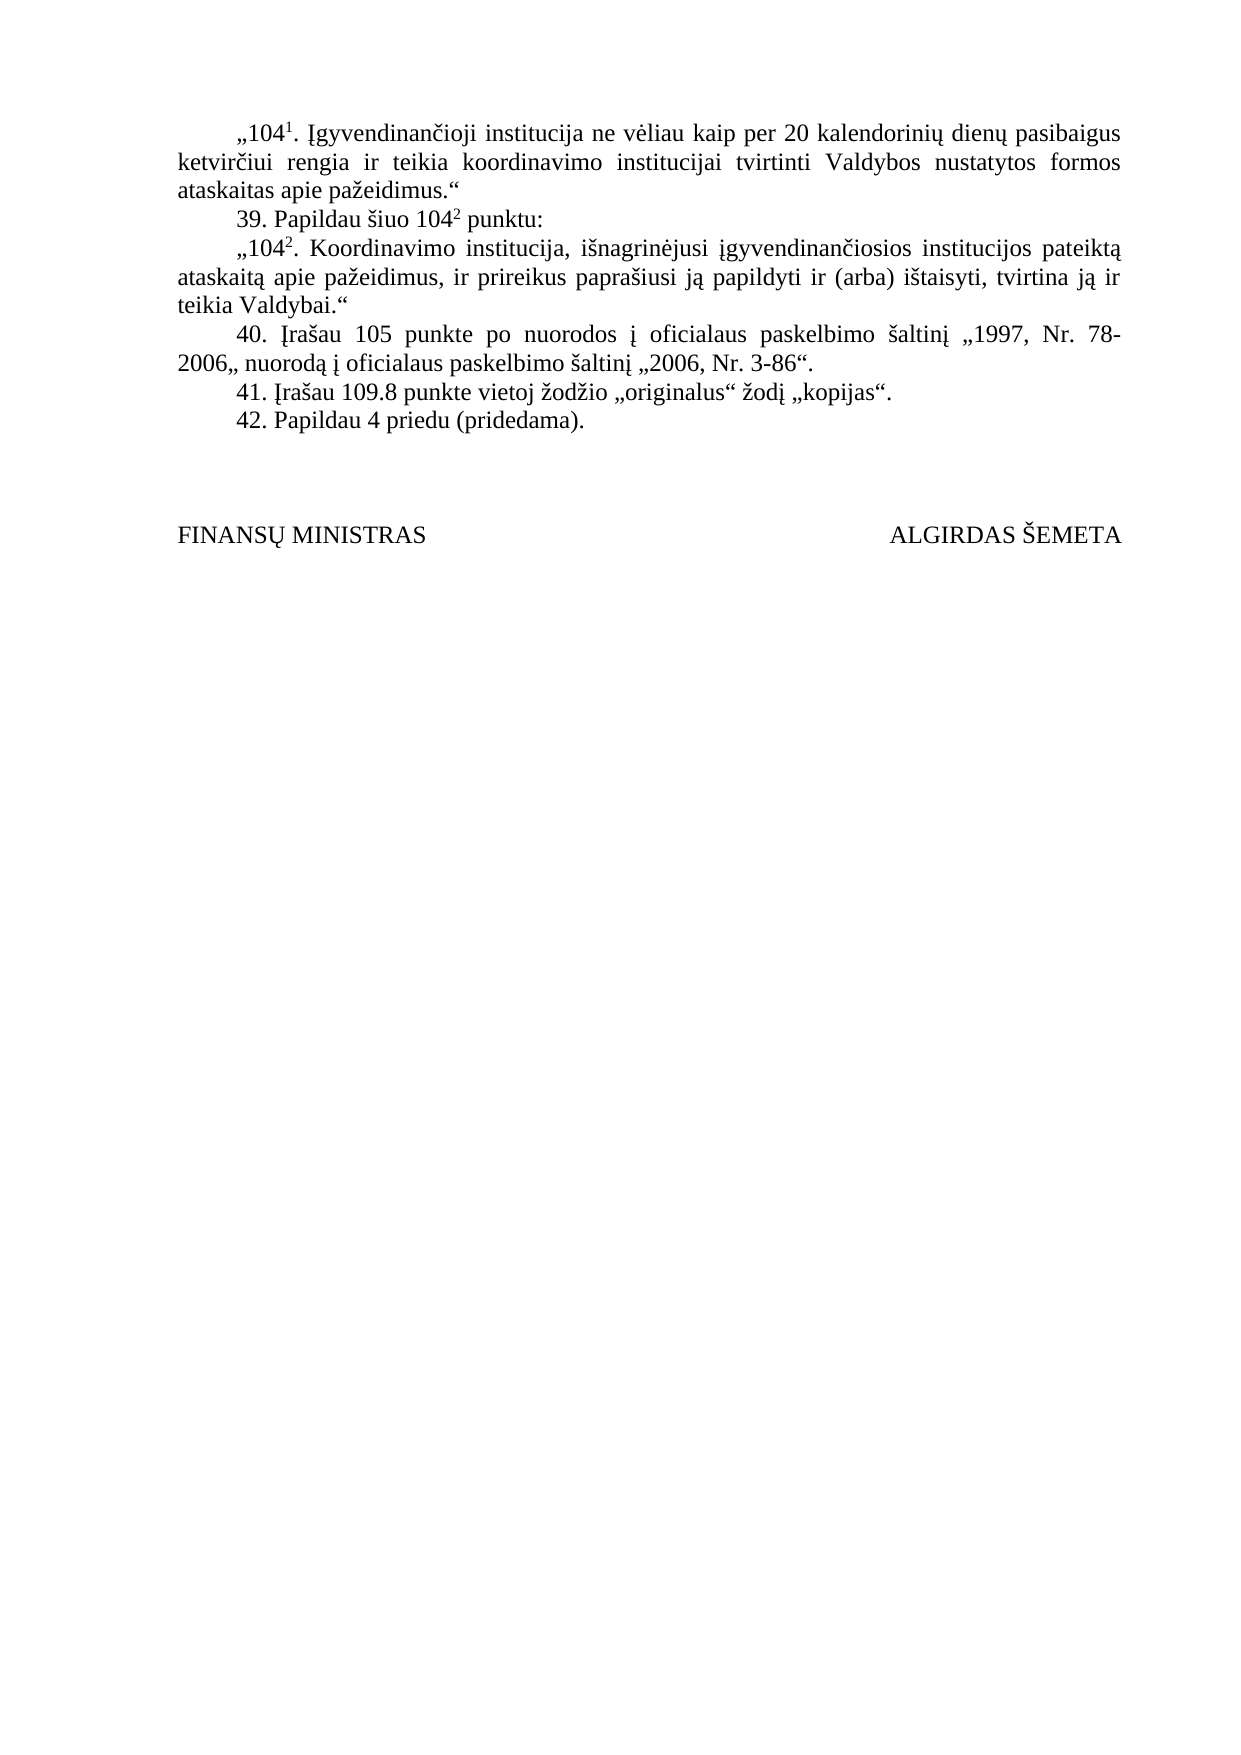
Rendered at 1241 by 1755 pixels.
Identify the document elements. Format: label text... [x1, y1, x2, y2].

text „1041. Įgyvendinančioji institucija ne vėliau kaip per 20 kalendorinių dienų pasibaigus ketvirčiui rengia ir teikia koordinavimo institucijai tvirtinti Valdybos nustatytos formos ataskaitas apie pažeidimus.“ [177, 118, 1122, 204]
text „1042. Koordinavimo institucija, išnagrinėjusi įgyvendinančiosios institucijos pateiktą ataskaitą apie pažeidimus, ir prireikus paprašiusi ją papildyti ir (arba) ištaisyti, tvirtina ją ir teikia Valdybai.“ [177, 233, 1122, 319]
text 42. Papildau 4 priedu (pridedama). [177, 406, 1122, 434]
text 41. Įrašau 109.8 punkte vietoj žodžio „originalus“ žodį „kopijas“. [177, 377, 1122, 406]
text FINANSŲ MINISTRAS ALGIRDAS ŠEMETA [177, 521, 1122, 549]
text 40. Įrašau 105 punkte po nuorodos į oficialaus paskelbimo šaltinį „1997, Nr. 78-2006„ nuorodą į oficialaus paskelbimo šaltinį „2006, Nr. 3-86“. [177, 319, 1122, 377]
text 39. Papildau šiuo 1042 punktu: [177, 204, 1122, 233]
